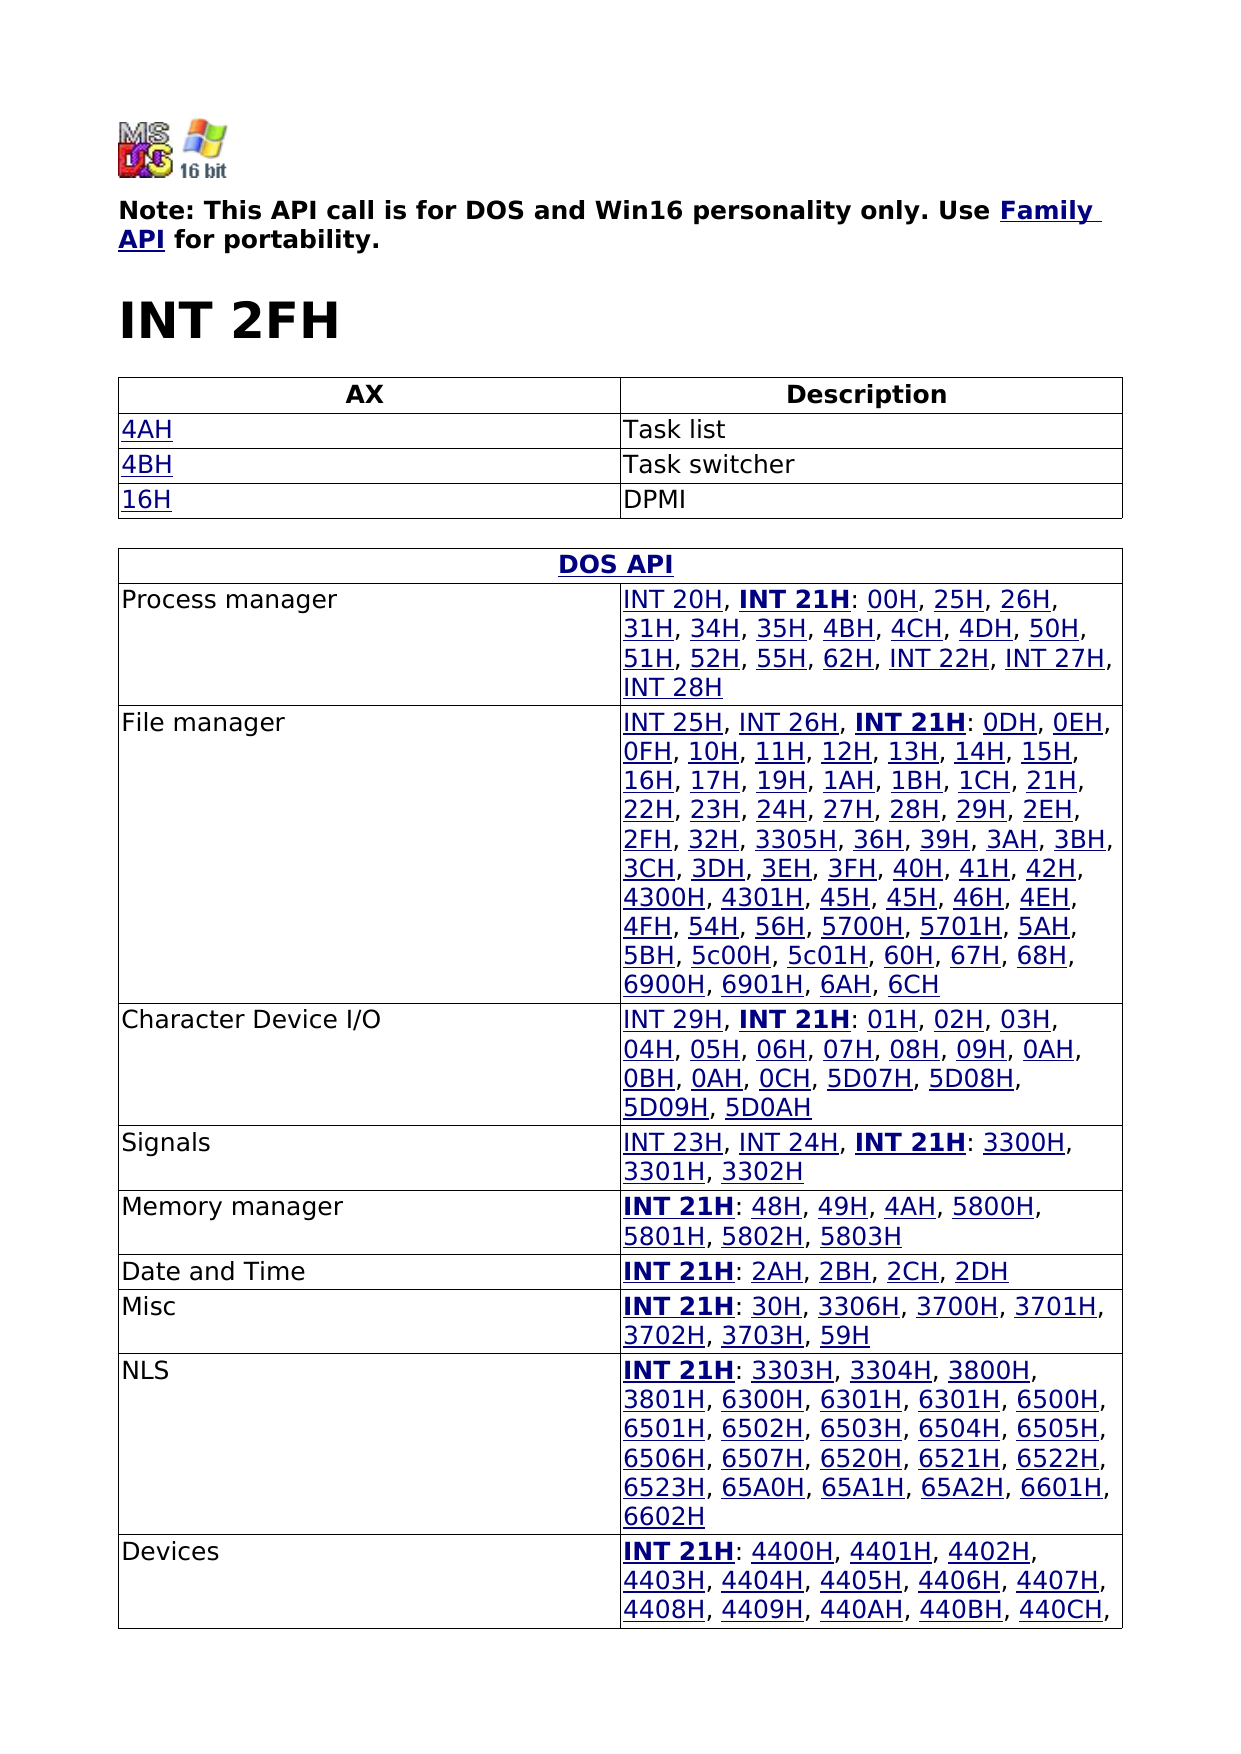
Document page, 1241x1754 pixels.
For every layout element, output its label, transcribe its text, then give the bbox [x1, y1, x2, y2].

table_cell Character Device I/O [119, 1004, 620, 1125]
picture [180, 118, 228, 178]
table_header DOS API [119, 549, 1122, 582]
table_header Description [621, 378, 1122, 412]
table_cell 4AH [119, 414, 620, 447]
table_cell File manager [119, 706, 620, 1003]
table_cell INT 21H: 30H, 3306H, 3700H, 3701H, 3702H, 3703H, 59H [621, 1290, 1122, 1353]
table_cell INT 20H, INT 21H: 00H, 25H, 26H, 31H, 34H, 35H, 4BH, 4CH, 4DH, 50H, 51H, 52H, 55H, 62H, INT 22H, INT 27H, INT 28H [621, 584, 1122, 705]
text Note: This API call is for DOS and Win16 personality only. Use Family API for portability. [118, 196, 1122, 254]
table_cell 4BH [119, 449, 620, 483]
table_cell Signals [119, 1126, 620, 1189]
table_cell DPMI [621, 484, 1122, 518]
table_cell INT 21H: 3303H, 3304H, 3800H, 3801H, 6300H, 6301H, 6301H, 6500H, 6501H, 6502H, 6503H, 6504H, 6505H, 6506H, 6507H, 6520H, 6521H, 6522H, 6523H, 65A0H, 65A1H, 65A2H, 6601H, 6602H [621, 1354, 1122, 1534]
table_cell INT 21H: 4400H, 4401H, 4402H, 4403H, 4404H, 4405H, 4406H, 4407H, 4408H, 4409H, 440AH, 440BH, 440CH, [621, 1535, 1122, 1628]
table_cell Date and Time [119, 1255, 620, 1289]
table_cell Devices [119, 1535, 620, 1628]
table_cell INT 23H, INT 24H, INT 21H: 3300H, 3301H, 3302H [621, 1126, 1122, 1189]
table_cell NLS [119, 1354, 620, 1534]
table_cell INT 21H: 2AH, 2BH, 2CH, 2DH [621, 1255, 1122, 1289]
table_cell Task list [621, 414, 1122, 447]
table_cell Misc [119, 1290, 620, 1353]
picture [118, 122, 173, 178]
subtitle INT 2FH [118, 292, 1122, 350]
table_cell INT 21H: 48H, 49H, 4AH, 5800H, 5801H, 5802H, 5803H [621, 1191, 1122, 1254]
table_cell INT 29H, INT 21H: 01H, 02H, 03H, 04H, 05H, 06H, 07H, 08H, 09H, 0AH, 0BH, 0AH, 0CH, 5D07H, 5D08H, 5D09H, 5D0AH [621, 1004, 1122, 1125]
table_cell Task switcher [621, 449, 1122, 483]
table_header AX [119, 378, 620, 412]
table_cell Memory manager [119, 1191, 620, 1254]
table_cell Process manager [119, 584, 620, 705]
table_cell INT 25H, INT 26H, INT 21H: 0DH, 0EH, 0FH, 10H, 11H, 12H, 13H, 14H, 15H, 16H, 17H, 19H, 1AH, 1BH, 1CH, 21H, 22H, 23H, 24H, 27H, 28H, 29H, 2EH, 2FH, 32H, 3305H, 36H, 39H, 3AH, 3BH, 3CH, 3DH, 3EH, 3FH, 40H, 41H, 42H, 4300H, 4301H, 45H, 45H, 46H, 4EH, 4FH, 54H, 56H, 5700H, 5701H, 5AH, 5BH, 5c00H, 5c01H, 60H, 67H, 68H, 6900H, 6901H, 6AH, 6CH [621, 706, 1122, 1003]
table_cell 16H [119, 484, 620, 518]
